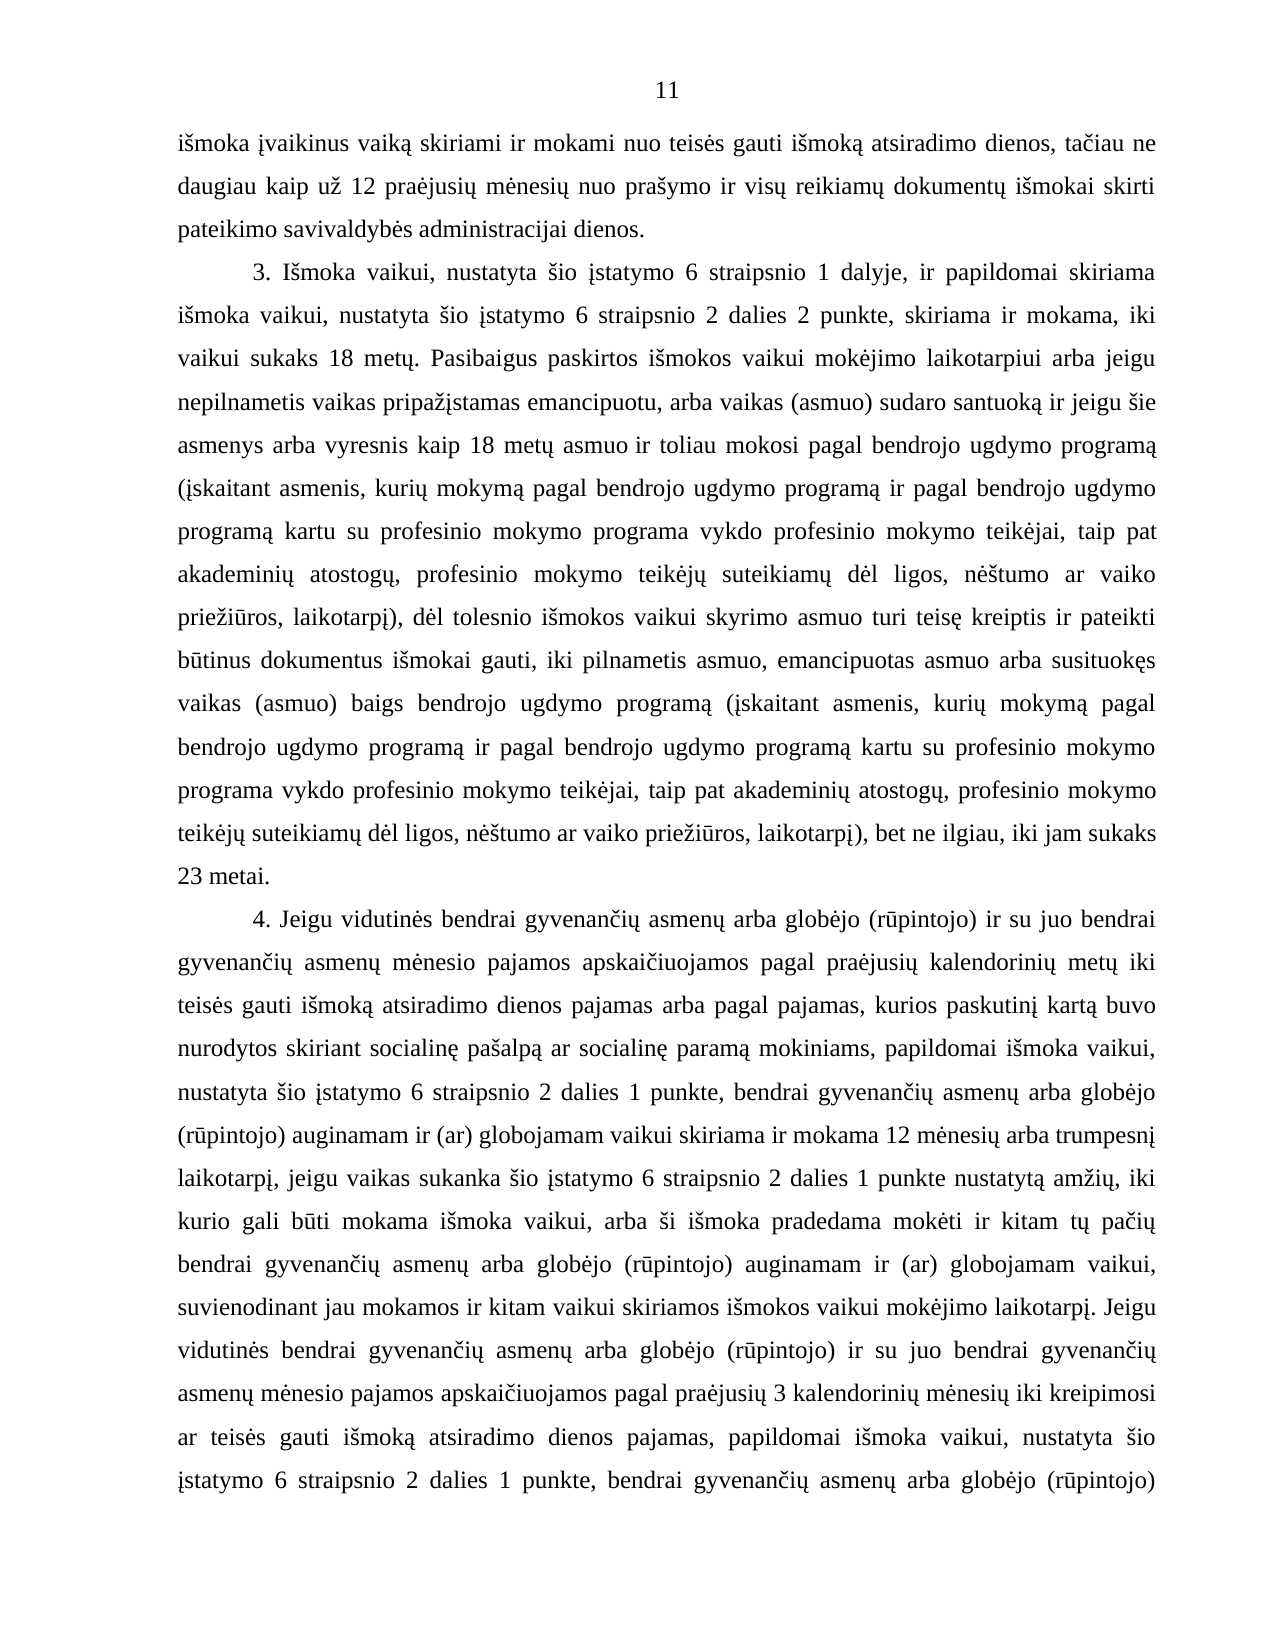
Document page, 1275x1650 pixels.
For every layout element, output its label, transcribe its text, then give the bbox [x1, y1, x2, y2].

text 4. Jeigu vidutinės bendrai gyvenančių asmenų arba globėjo (rūpintojo) ir su juo bendrai gyvenančių asmenų mėnesio pajamos apskaičiuojamos pagal praėjusių kalendorinių metų iki teisės gauti išmoką atsiradimo dienos pajamas arba pagal pajamas, kurios paskutinį kartą buvo nurodytos skiriant socialinę pašalpą ar socialinę paramą mokiniams, papildomai išmoka vaikui, nustatyta šio įstatymo 6 straipsnio 2 dalies 1 punkte, bendrai gyvenančių asmenų arba globėjo (rūpintojo) auginamam ir (ar) globojamam vaikui skiriama ir mokama 12 mėnesių arba trumpesnį laikotarpį, jeigu vaikas sukanka šio įstatymo 6 straipsnio 2 dalies 1 punkte nustatytą amžių, iki kurio gali būti mokama išmoka vaikui, arba ši išmoka pradedama mokėti ir kitam tų pačių bendrai gyvenančių asmenų arba globėjo (rūpintojo) auginamam ir (ar) globojamam vaikui, suvienodinant jau mokamos ir kitam vaikui skiriamos išmokos vaikui mokėjimo laikotarpį. Jeigu vidutinės bendrai gyvenančių asmenų arba globėjo (rūpintojo) ir su juo bendrai gyvenančių asmenų mėnesio pajamos apskaičiuojamos pagal praėjusių 3 kalendorinių mėnesių iki kreipimosi ar teisės gauti išmoką atsiradimo dienos pajamas, papildomai išmoka vaikui, nustatyta šio įstatymo 6 straipsnio 2 dalies 1 punkte, bendrai gyvenančių asmenų arba globėjo (rūpintojo) [177, 904, 1157, 1493]
text išmoka įvaikinus vaiką skiriami ir mokami nuo teisės gauti išmoką atsiradimo dienos, tačiau ne daugiau kaip už 12 praėjusių mėnesių nuo prašymo ir visų reikiamų dokumentų išmokai skirti pateikimo savivaldybės administracijai dienos. [177, 128, 1157, 243]
text 3. Išmoka vaikui, nustatyta šio įstatymo 6 straipsnio 1 dalyje, ir papildomai skiriama išmoka vaikui, nustatyta šio įstatymo 6 straipsnio 2 dalies 2 punkte, skiriama ir mokama, iki vaikui sukaks 18 metų. Pasibaigus paskirtos išmokos vaikui mokėjimo laikotarpiui arba jeigu nepilnametis vaikas pripažįstamas emancipuotu, arba vaikas (asmuo) sudaro santuoką ir jeigu šie asmenys arba vyresnis kaip 18 metų asmuo ir toliau mokosi pagal bendrojo ugdymo programą (įskaitant asmenis, kurių mokymą pagal bendrojo ugdymo programą ir pagal bendrojo ugdymo programą kartu su profesinio mokymo programa vykdo profesinio mokymo teikėjai, taip pat akademinių atostogų, profesinio mokymo teikėjų suteikiamų dėl ligos, nėštumo ar vaiko priežiūros, laikotarpį), dėl tolesnio išmokos vaikui skyrimo asmuo turi teisę kreiptis ir pateikti būtinus dokumentus išmokai gauti, iki pilnametis asmuo, emancipuotas asmuo arba susituokęs vaikas (asmuo) baigs bendrojo ugdymo programą (įskaitant asmenis, kurių mokymą pagal bendrojo ugdymo programą ir pagal bendrojo ugdymo programą kartu su profesinio mokymo programa vykdo profesinio mokymo teikėjai, taip pat akademinių atostogų, profesinio mokymo teikėjų suteikiamų dėl ligos, nėštumo ar vaiko priežiūros, laikotarpį), bet ne ilgiau, iki jam sukaks 23 metai. [177, 257, 1157, 890]
